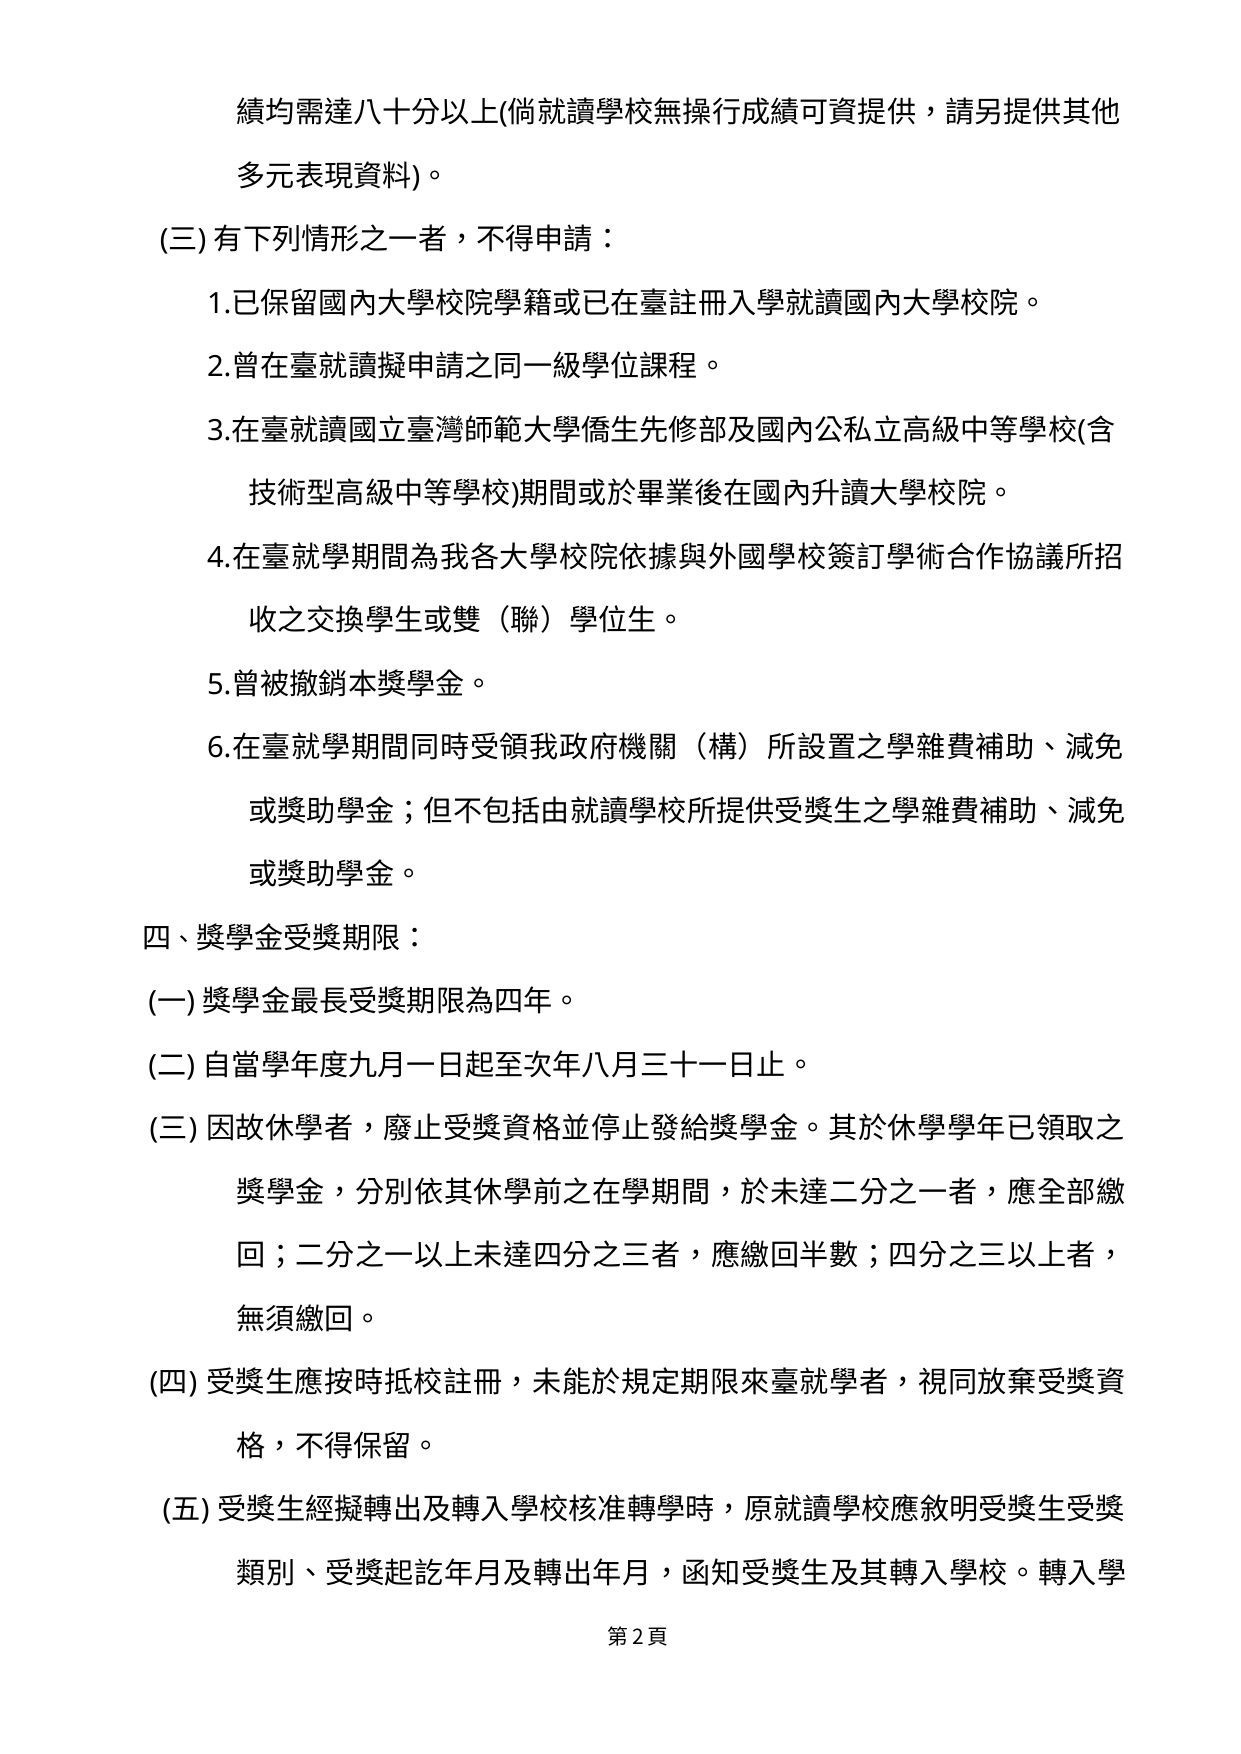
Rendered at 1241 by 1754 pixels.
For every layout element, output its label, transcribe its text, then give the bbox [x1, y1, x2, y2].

text 2.曾在臺就讀擬申請之同一級學位課程。 [207, 343, 1127, 385]
text (四) 受獎生應按時抵校註冊，未能於規定期限來臺就學者，視同放棄受獎資格，不得保留。 [133, 1359, 1127, 1464]
text (三) 因故休學者，廢止受獎資格並停止發給獎學金。其於休學學年已領取之獎學金，分別依其休學前之在學期間，於未達二分之一者，應全部繳回；二分之一以上未達四分之三者，應繳回半數；四分之三以上者，無須繳回。 [133, 1105, 1127, 1338]
text (五) 受獎生經擬轉出及轉入學校核准轉學時，原就讀學校應敘明受獎生受獎類別、受獎起訖年月及轉出年月，函知受獎生及其轉入學校。轉入學 [162, 1486, 1127, 1592]
text 6.在臺就學期間同時受領我政府機關（構）所設置之學雜費補助、減免或獎助學金；但不包括由就讀學校所提供受獎生之學雜費補助、減免或獎助學金。 [207, 724, 1127, 893]
text 5.曾被撤銷本獎學金。 [207, 660, 1127, 703]
text 3.在臺就讀國立臺灣師範大學僑生先修部及國內公私立高級中等學校(含技術型高級中等學校)期間或於畢業後在國內升讀大學校院。 [207, 406, 1127, 512]
text 4.在臺就學期間為我各大學校院依據與外國學校簽訂學術合作協議所招收之交換學生或雙（聯）學位生。 [207, 533, 1127, 639]
text 績均需達八十分以上(倘就讀學校無操行成績可資提供，請另提供其他多元表現資料)。 [159, 89, 1127, 194]
text 四、獎學金受獎期限： [142, 914, 1127, 957]
text (二) 自當學年度九月一日起至次年八月三十一日止。 [133, 1041, 1127, 1084]
text (三) 有下列情形之一者，不得申請： [159, 216, 1127, 258]
text (一) 獎學金最長受獎期限為四年。 [133, 978, 1127, 1020]
text 1.已保留國內大學校院學籍或已在臺註冊入學就讀國內大學校院。 [207, 279, 1127, 322]
